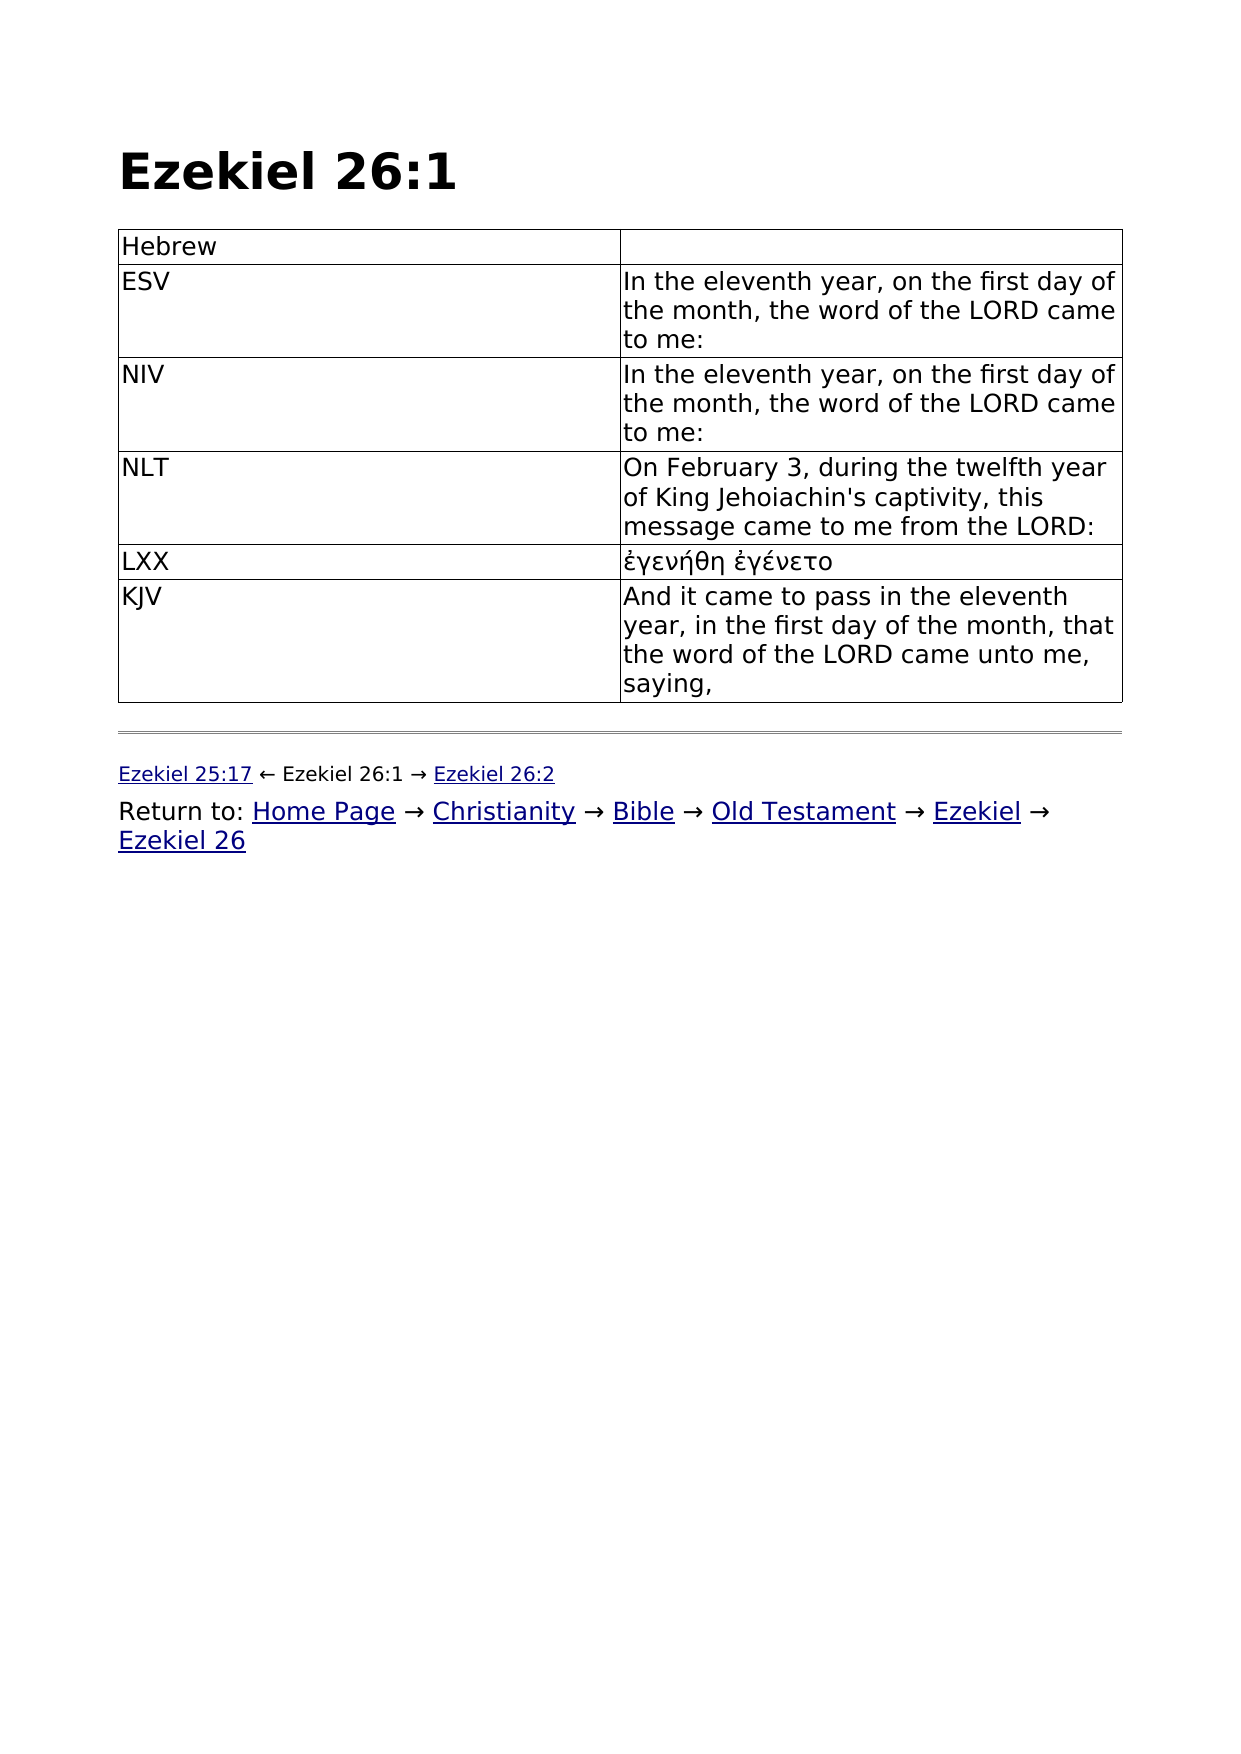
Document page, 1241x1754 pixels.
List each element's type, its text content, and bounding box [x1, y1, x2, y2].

table_cell In the eleventh year, on the first day of the month, the word of the LORD came to me: [621, 358, 1122, 451]
table_cell LXX [119, 545, 620, 579]
table_cell NIV [119, 358, 620, 451]
table_cell On February 3, during the twelfth year of King Jehoiachin's captivity, this message came to me from the LORD: [621, 452, 1122, 544]
subtitle Ezekiel 26:1 [118, 143, 1122, 201]
table_cell KJV [119, 580, 620, 702]
table_cell And it came to pass in the eleventh year, in the first day of the month, that the word of the LORD came unto me, saying, [621, 580, 1122, 702]
text Return to: Home Page → Christianity → Bible → Old Testament → Ezekiel → Ezekiel 26 [118, 797, 1122, 855]
text Ezekiel 25:17 ← Ezekiel 26:1 → Ezekiel 26:2 [118, 763, 1122, 797]
table_header Hebrew [119, 230, 620, 264]
table_cell In the eleventh year, on the first day of the month, the word of the LORD came to me: [621, 265, 1122, 357]
table_cell ESV [119, 265, 620, 357]
table_header [621, 230, 1122, 264]
table_cell NLT [119, 452, 620, 544]
table_cell ἐγενήθη ἐγένετο [621, 545, 1122, 579]
